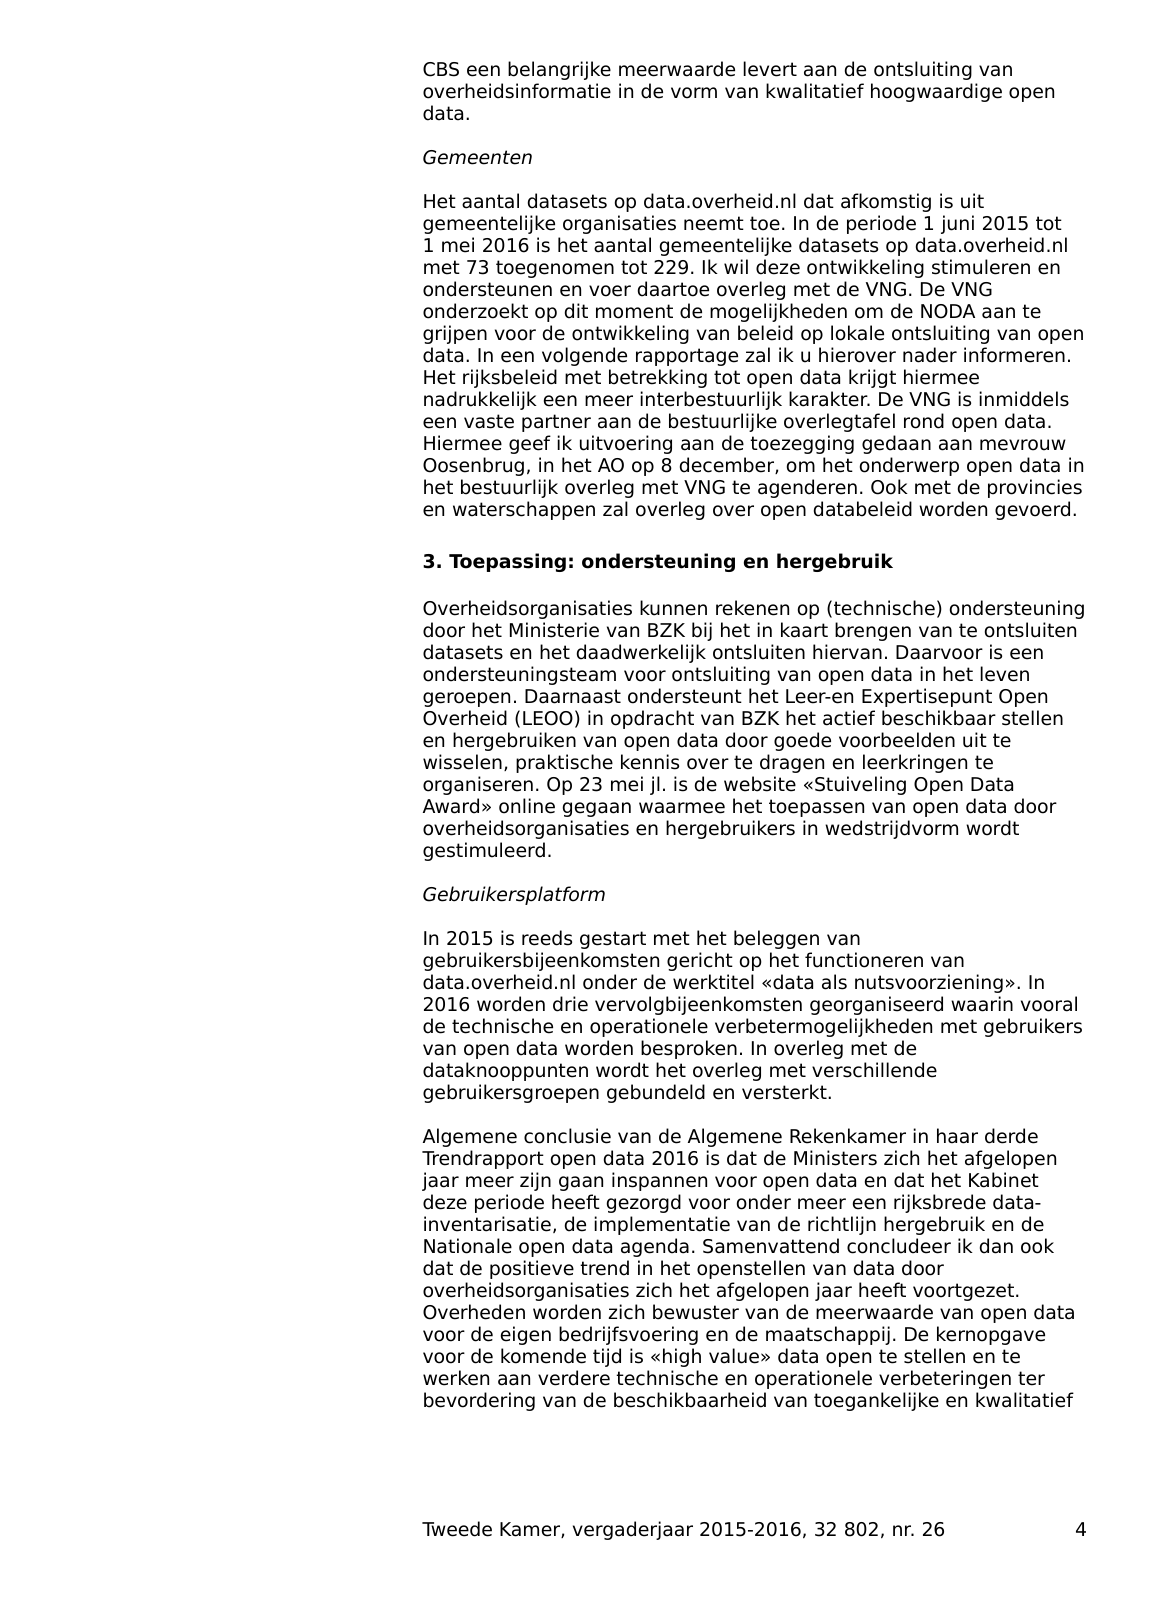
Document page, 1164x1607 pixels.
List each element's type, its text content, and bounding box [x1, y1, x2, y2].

text CBS een belangrijke meerwaarde levert aan de ontsluiting van overheidsinformatie in de vorm van kwalitatief hoogwaardige open data. [422, 59, 1087, 125]
text Overheidsorganisaties kunnen rekenen op (technische) ondersteuning door het Ministerie van BZK bij het in kaart brengen van te ontsluiten datasets en het daadwerkelijk ontsluiten hiervan. Daarvoor is een ondersteuningsteam voor ontsluiting van open data in het leven geroepen. Daarnaast ondersteunt het Leer-en Expertisepunt Open Overheid (LEOO) in opdracht van BZK het actief beschikbaar stellen en hergebruiken van open data door goede voorbeelden uit te wisselen, praktische kennis over te dragen en leerkringen te organiseren. Op 23 mei jl. is de website «Stuiveling Open Data Award» online gegaan waarmee het toepassen van open data door overheidsorganisaties en hergebruikers in wedstrijdvorm wordt gestimuleerd. [422, 598, 1087, 862]
text Algemene conclusie van de Algemene Rekenkamer in haar derde Trendrapport open data 2016 is dat de Ministers zich het afgelopen jaar meer zijn gaan inspannen voor open data en dat het Kabinet deze periode heeft gezorgd voor onder meer een rijksbrede data-inventarisatie, de implementatie van de richtlijn hergebruik en de Nationale open data agenda. Samenvattend concludeer ik dan ook dat de positieve trend in het openstellen van data door overheidsorganisaties zich het afgelopen jaar heeft voortgezet. Overheden worden zich bewuster van de meerwaarde van open data voor de eigen bedrijfsvoering en de maatschappij. De kernopgave voor de komende tijd is «high value» data open te stellen en te werken aan verdere technische en operationele verbeteringen ter bevordering van de beschikbaarheid van toegankelijke en kwalitatief [422, 1126, 1087, 1412]
subtitle Gebruikersplatform [422, 884, 1087, 906]
subtitle 3. Toepassing: ondersteuning en hergebruik [422, 551, 1087, 573]
text Het aantal datasets op data.overheid.nl dat afkomstig is uit gemeentelijke organisaties neemt toe. In de periode 1 juni 2015 tot 1 mei 2016 is het aantal gemeentelijke datasets op data.overheid.nl met 73 toegenomen tot 229. Ik wil deze ontwikkeling stimuleren en ondersteunen en voer daartoe overleg met de VNG. De VNG onderzoekt op dit moment de mogelijkheden om de NODA aan te grijpen voor de ontwikkeling van beleid op lokale ontsluiting van open data. In een volgende rapportage zal ik u hierover nader informeren. Het rijksbeleid met betrekking tot open data krijgt hiermee nadrukkelijk een meer interbestuurlijk karakter. De VNG is inmiddels een vaste partner aan de bestuurlijke overlegtafel rond open data. Hiermee geef ik uitvoering aan de toezegging gedaan aan mevrouw Oosenbrug, in het AO op 8 december, om het onderwerp open data in het bestuurlijk overleg met VNG te agenderen. Ook met de provincies en waterschappen zal overleg over open databeleid worden gevoerd. [422, 191, 1087, 521]
text In 2015 is reeds gestart met het beleggen van gebruikersbijeenkomsten gericht op het functioneren van data.overheid.nl onder de werktitel «data als nutsvoorziening». In 2016 worden drie vervolgbijeenkomsten georganiseerd waarin vooral de technische en operationele verbetermogelijkheden met gebruikers van open data worden besproken. In overleg met de dataknooppunten wordt het overleg met verschillende gebruikersgroepen gebundeld en versterkt. [422, 928, 1087, 1104]
subtitle Gemeenten [422, 147, 1087, 169]
